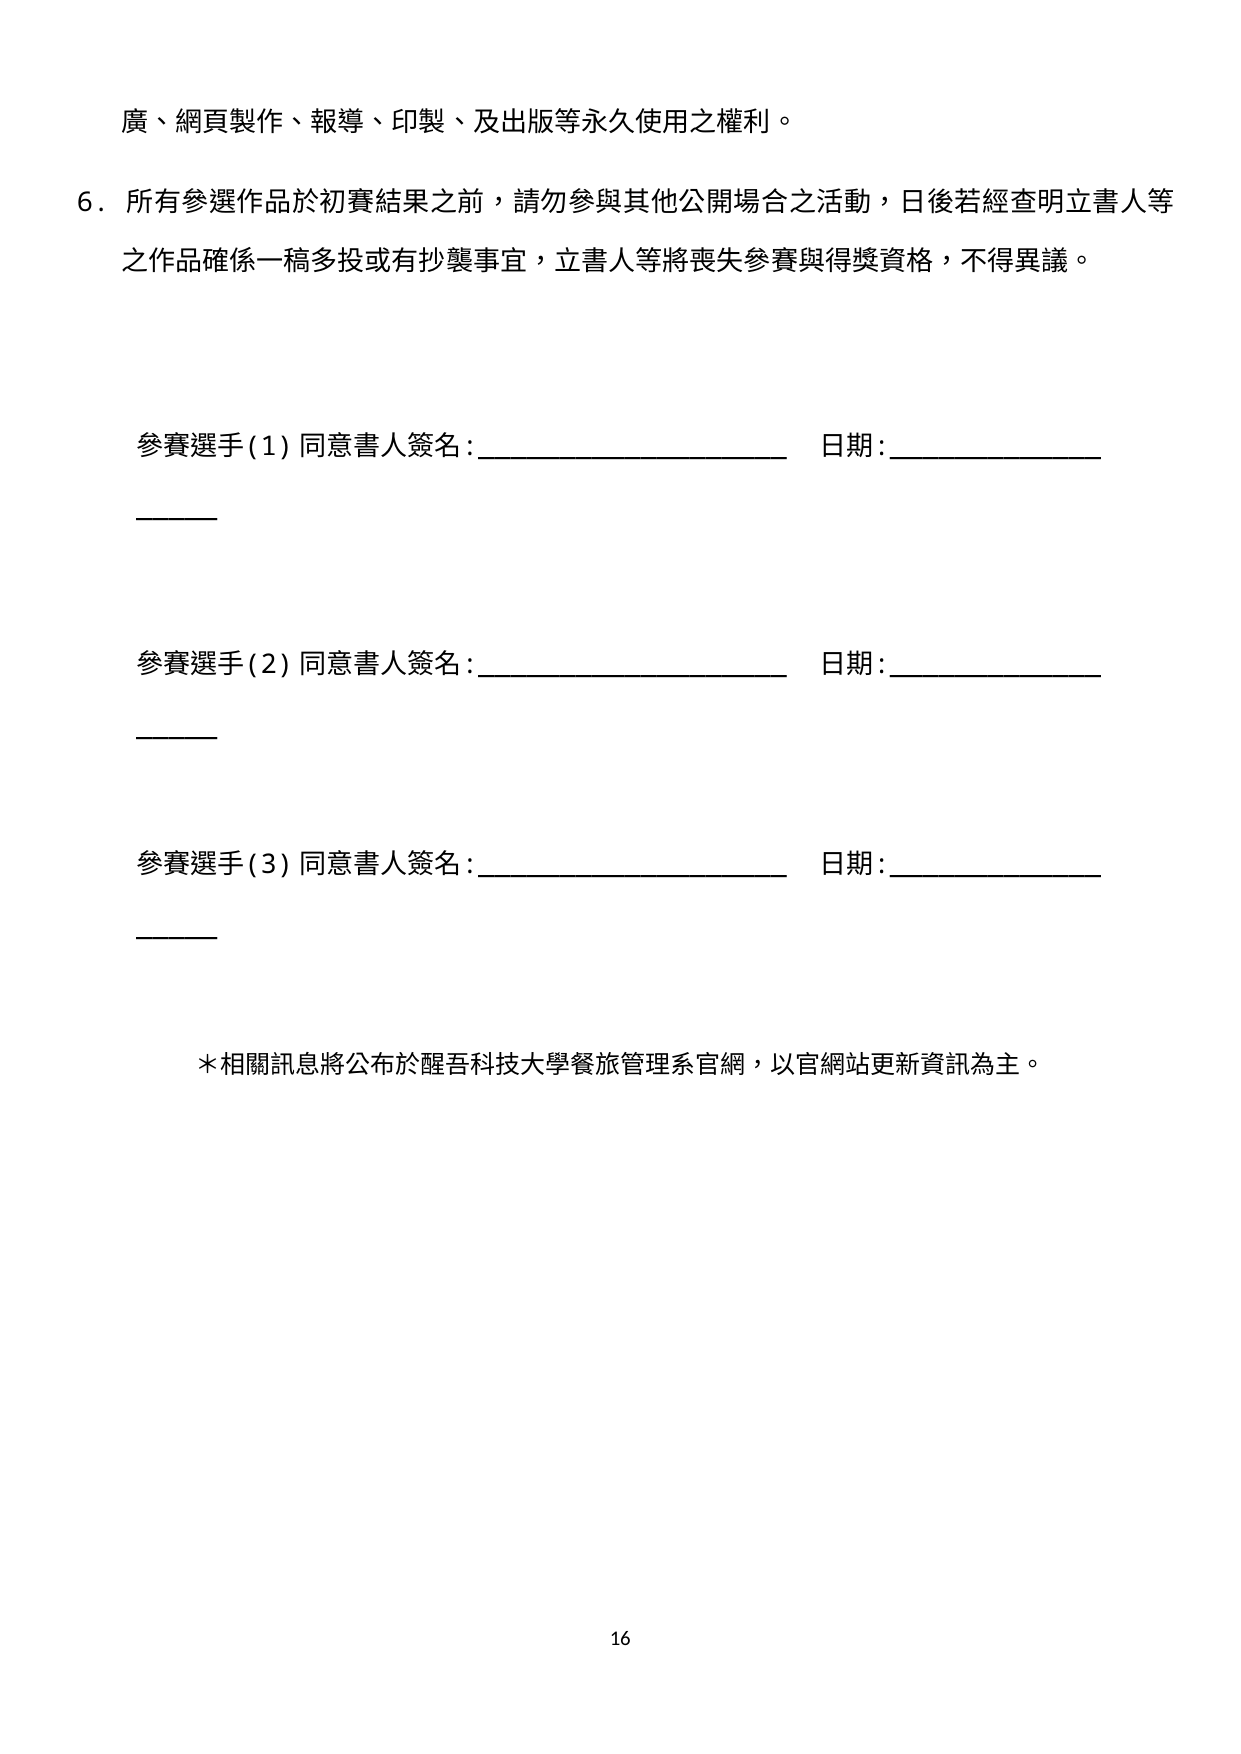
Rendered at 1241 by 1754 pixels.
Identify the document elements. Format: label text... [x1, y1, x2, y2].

text 廣、網頁製作、報導、印製、及出版等永久使用之權利。 [77, 100, 1177, 139]
text 6. 所有參選作品於初賽結果之前，請勿參與其他公開場合之活動，日後若經查明立書人等之作品確係一稿多投或有抄襲事宜，立書人等將喪失參賽與得獎資格，不得異議。 [77, 180, 1177, 278]
text 參賽選手(1) 同意書人簽名:___________________ 日期:__________________ [136, 402, 1104, 527]
text ＊相關訊息將公布於醒吾科技大學餐旅管理系官網，以官網站更新資訊為主。 [136, 1021, 1104, 1083]
text 參賽選手(2) 同意書人簽名:___________________ 日期:__________________ [136, 621, 1104, 746]
text 參賽選手(3) 同意書人簽名:___________________ 日期:__________________ [136, 821, 1104, 946]
